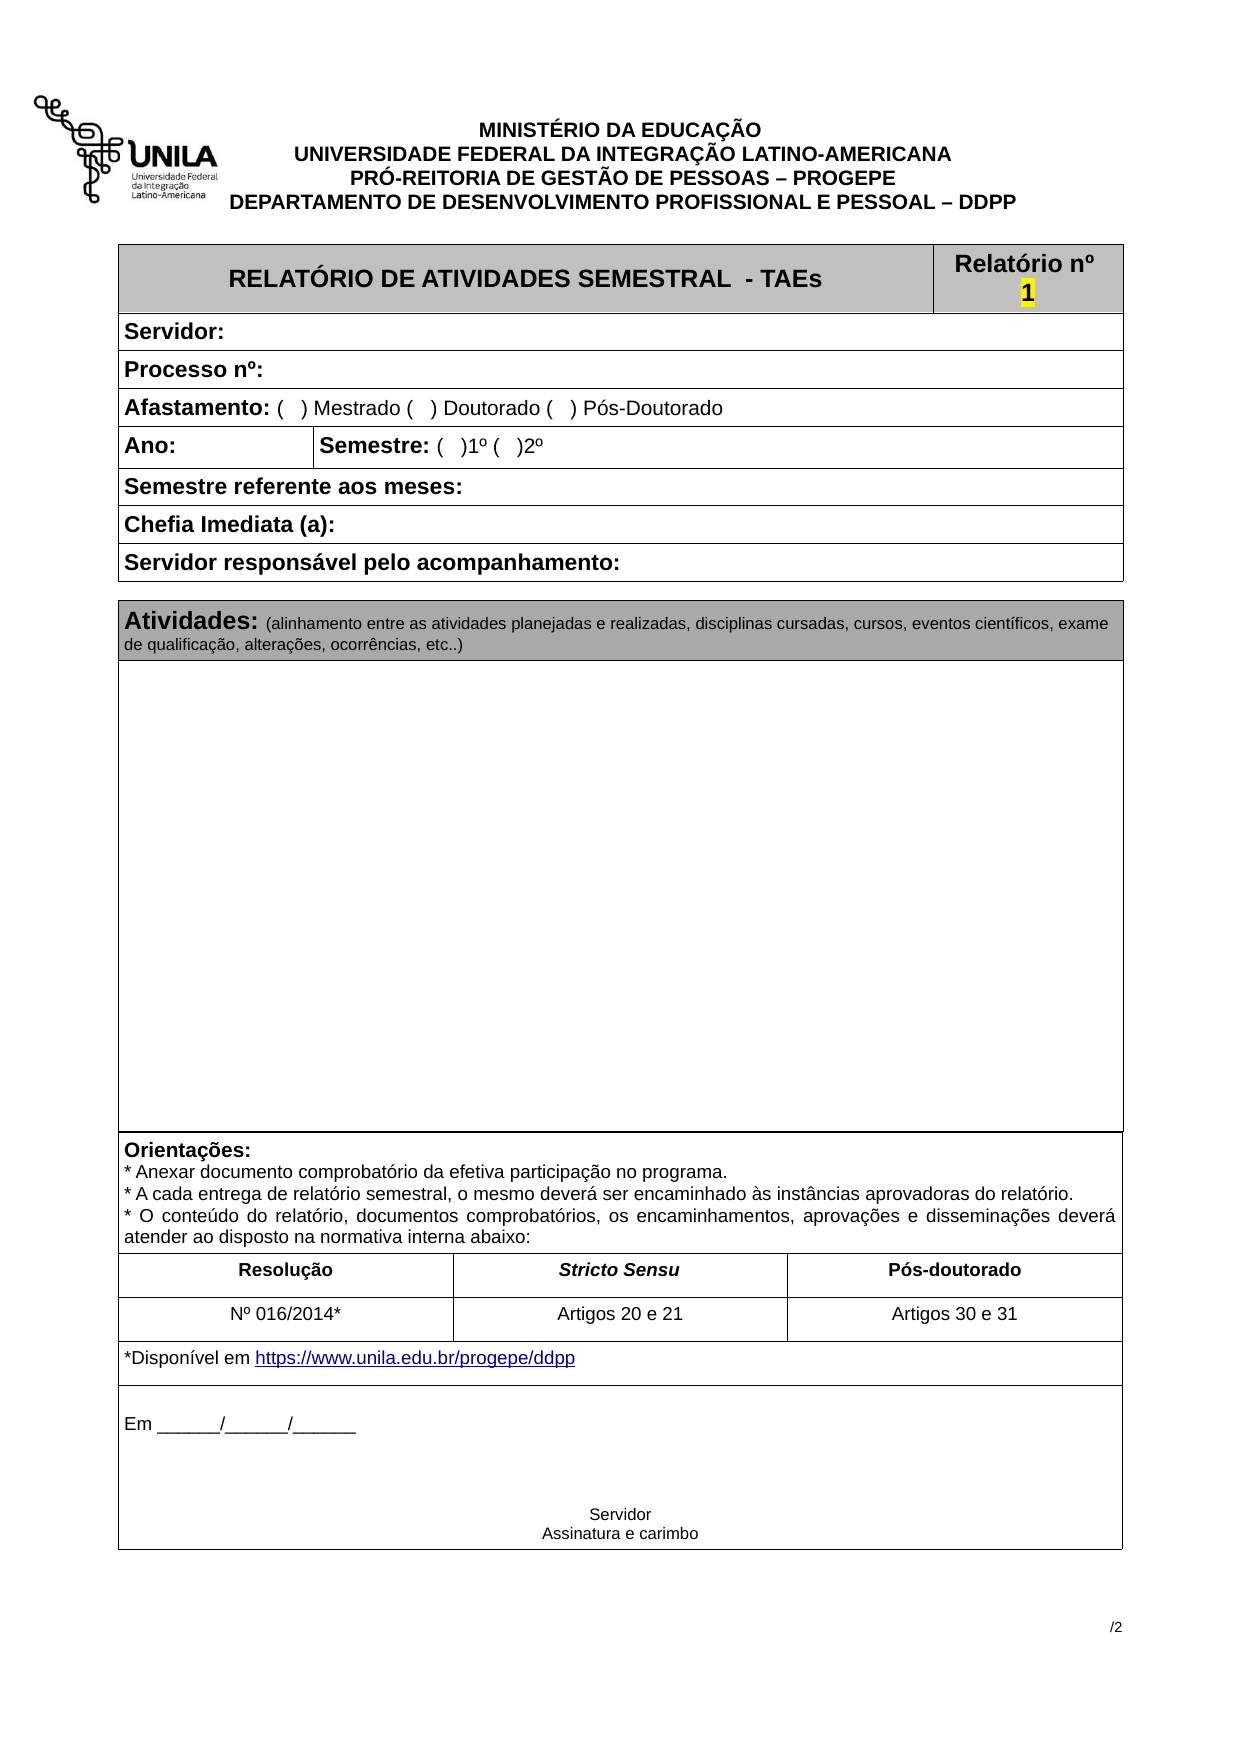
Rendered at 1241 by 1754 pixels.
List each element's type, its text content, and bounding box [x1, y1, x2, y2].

table_header Atividades: (alinhamento entre as atividades planejadas e realizadas, disciplinas cursadas, cursos, eventos científicos, exame de qualificação, alterações, ocorrências, etc..) [119, 601, 1123, 660]
table_cell Em ______/______/______ [119, 1386, 1122, 1459]
table_header Orientações: * Anexar documento comprobatório da efetiva participação no programa. * A cada entrega de relatório semestral, o mesmo deverá ser encaminhado às instâncias aprovadoras do relatório. * O conteúdo do relatório, documentos comprobatórios, os encaminhamentos, aprovações e disseminações deverá atender ao disposto na normativa interna abaixo: [119, 1133, 1122, 1253]
table_cell Resolução [119, 1254, 453, 1297]
table_cell Servidor responsável pelo acompanhamento: [119, 544, 1123, 581]
table_cell [119, 1499, 453, 1549]
picture [32, 94, 223, 206]
table_cell Artigos 20 e 21 [454, 1298, 787, 1341]
table_cell Processo nº: [119, 351, 1123, 388]
table_cell [788, 1459, 1122, 1499]
table_cell [788, 1499, 1122, 1549]
table_cell Chefia Imediata (a): [119, 506, 1123, 543]
table_cell [119, 1459, 453, 1499]
table_cell Servidor: [119, 314, 1123, 350]
table_cell Semestre: ( )1º ( )2º [314, 427, 1123, 467]
table_cell Ano: [119, 427, 313, 467]
table_cell *Disponível em https://www.unila.edu.br/progepe/ddpp [119, 1342, 1122, 1385]
table_cell Stricto Sensu [454, 1254, 787, 1297]
table_header RELATÓRIO DE ATIVIDADES SEMESTRAL - TAEs [119, 245, 933, 312]
table_cell Semestre referente aos meses: [119, 469, 1123, 505]
table_cell [119, 661, 1123, 1131]
table_cell Afastamento: ( ) Mestrado ( ) Doutorado ( ) Pós-Doutorado [119, 389, 1123, 426]
table_cell Artigos 30 e 31 [788, 1298, 1122, 1341]
table_cell Pós-doutorado [788, 1254, 1122, 1297]
table_header Relatório nº 1 [934, 245, 1123, 312]
table_cell Servidor Assinatura e carimbo [453, 1499, 787, 1549]
table_cell Nº 016/2014* [119, 1298, 453, 1341]
table_cell [453, 1459, 787, 1499]
